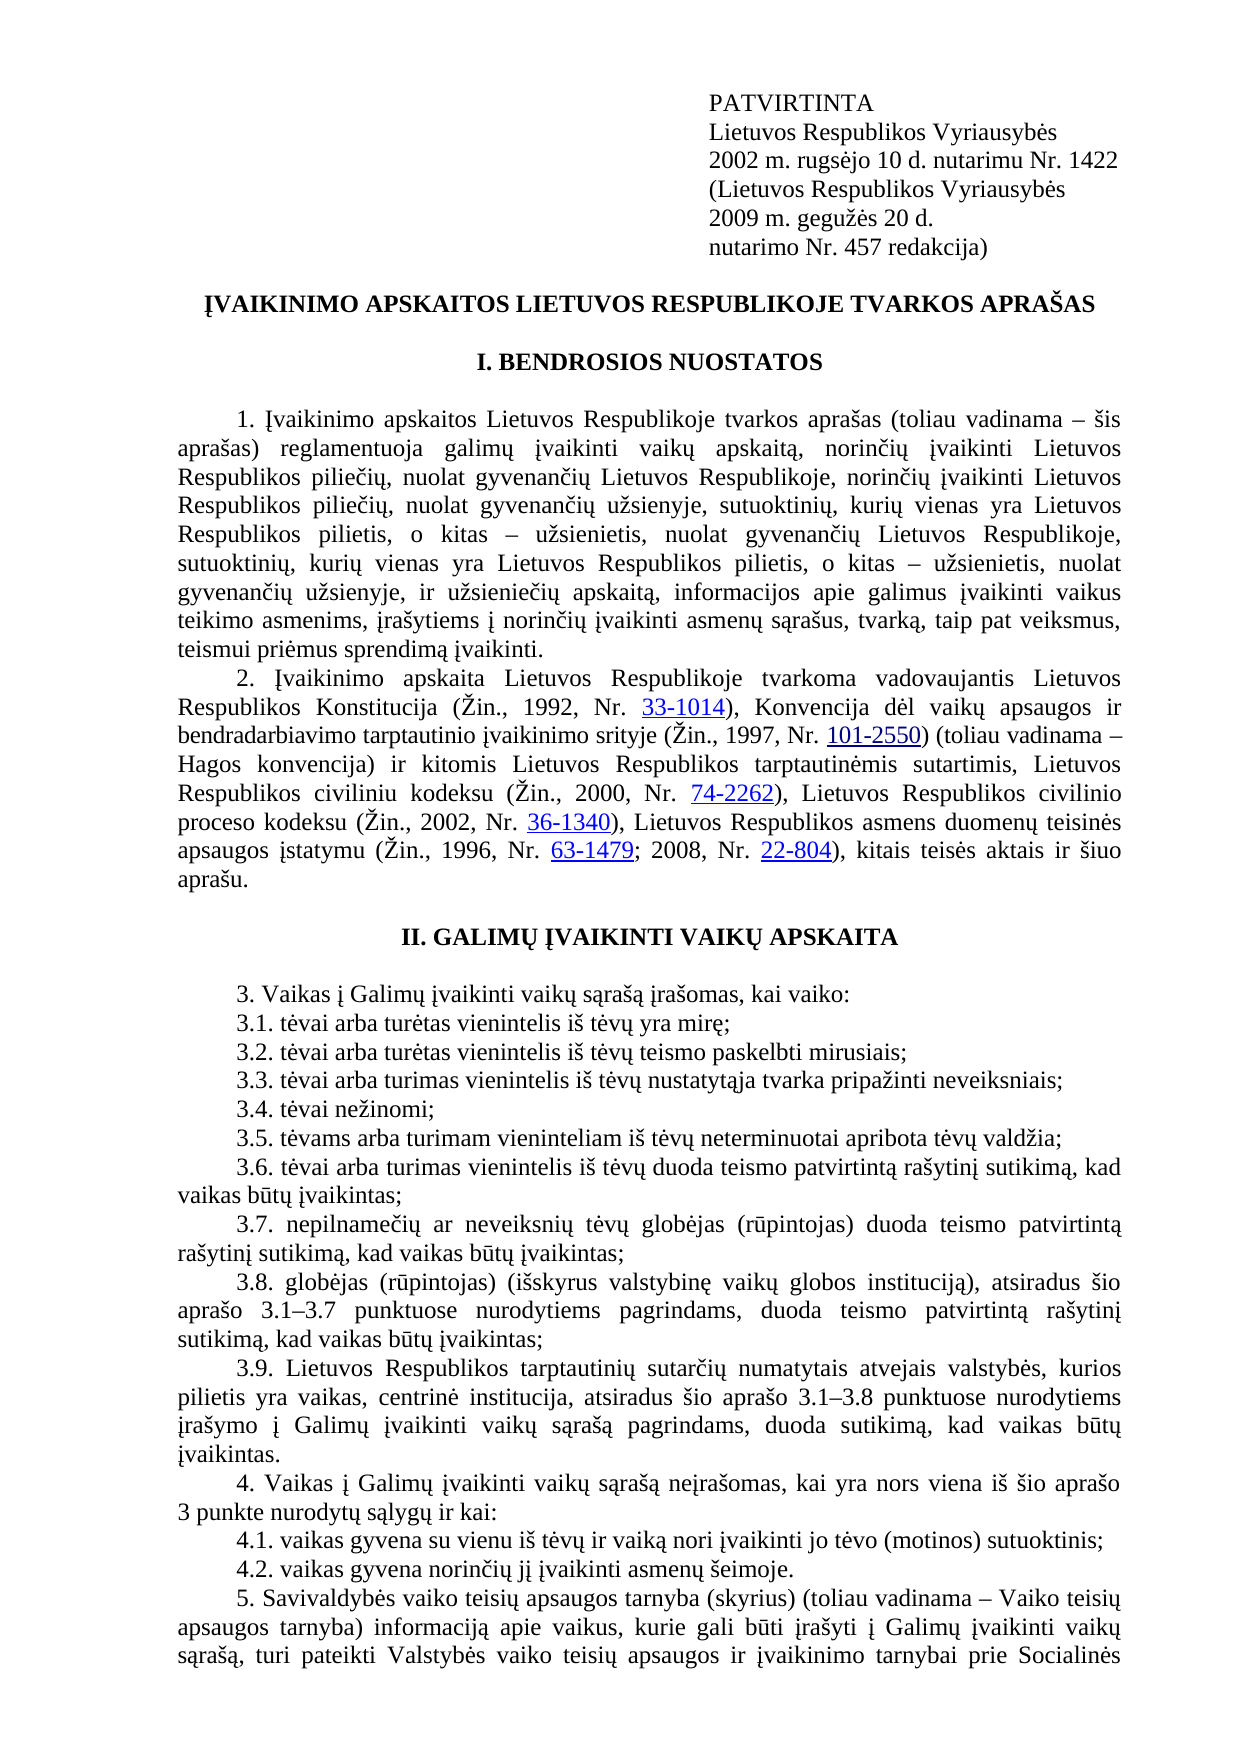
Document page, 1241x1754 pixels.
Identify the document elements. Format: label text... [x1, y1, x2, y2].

text 3.8. globėjas (rūpintojas) (išskyrus valstybinę vaikų globos instituciją), atsiradus šio aprašo 3.1–3.7 punktuose nurodytiems pagrindams, duoda teismo patvirtintą rašytinį sutikimą, kad vaikas būtų įvaikintas; [177, 1267, 1122, 1353]
text 3.9. Lietuvos Respublikos tarptautinių sutarčių numatytais atvejais valstybės, kurios pilietis yra vaikas, centrinė institucija, atsiradus šio aprašo 3.1–3.8 punktuose nurodytiems įrašymo į Galimų įvaikinti vaikų sąrašą pagrindams, duoda sutikimą, kad vaikas būtų įvaikintas. [177, 1353, 1122, 1468]
text 3.6. tėvai arba turimas vienintelis iš tėvų duoda teismo patvirtintą rašytinį sutikimą, kad vaikas būtų įvaikintas; [177, 1152, 1122, 1209]
text 4.2. vaikas gyvena norinčių jį įvaikinti asmenų šeimoje. [177, 1554, 1122, 1583]
text 3.7. nepilnamečių ar neveiksnių tėvų globėjas (rūpintojas) duoda teismo patvirtintą rašytinį sutikimą, kad vaikas būtų įvaikintas; [177, 1209, 1122, 1267]
text 2. Įvaikinimo apskaita Lietuvos Respublikoje tvarkoma vadovaujantis Lietuvos Respublikos Konstitucija (Žin., 1992, Nr. 33-1014), Konvencija dėl vaikų apsaugos ir bendradarbiavimo tarptautinio įvaikinimo srityje (Žin., 1997, Nr. 101-2550) (toliau vadinama – Hagos konvencija) ir kitomis Lietuvos Respublikos tarptautinėmis sutartimis, Lietuvos Respublikos civiliniu kodeksu (Žin., 2000, Nr. 74-2262), Lietuvos Respublikos civilinio proceso kodeksu (Žin., 2002, Nr. 36-1340), Lietuvos Respublikos asmens duomenų teisinės apsaugos įstatymu (Žin., 1996, Nr. 63-1479; 2008, Nr. 22-804), kitais teisės aktais ir šiuo aprašu. [177, 663, 1122, 893]
text Patvirtinta [177, 88, 1122, 117]
text 5. Savivaldybės vaiko teisių apsaugos tarnyba (skyrius) (toliau vadinama – Vaiko teisių apsaugos tarnyba) informaciją apie vaikus, kurie gali būti įrašyti į Galimų įvaikinti vaikų sąrašą, turi pateikti Valstybės vaiko teisių apsaugos ir įvaikinimo tarnybai prie Socialinės [177, 1583, 1122, 1669]
text 4.1. vaikas gyvena su vienu iš tėvų ir vaiką nori įvaikinti jo tėvo (motinos) sutuoktinis; [177, 1525, 1122, 1554]
text ĮVAIKINIMO APSKAITOS LIETUVOS RESPUBLIKOJE TVARKOS APRAŠAS [177, 289, 1122, 318]
text 3.4. tėvai nežinomi; [177, 1094, 1122, 1123]
text II. GALIMŲ ĮVAIKINTI VAIKŲ APSKAITA [177, 922, 1122, 950]
text 3. Vaikas į Galimų įvaikinti vaikų sąrašą įrašomas, kai vaiko: [177, 979, 1122, 1008]
text (Lietuvos Respublikos Vyriausybės [177, 174, 1122, 203]
text 2002 m. rugsėjo 10 d. nutarimu Nr. 1422 [177, 145, 1122, 174]
text 3.3. tėvai arba turimas vienintelis iš tėvų nustatytąja tvarka pripažinti neveiksniais; [177, 1065, 1122, 1094]
text nutarimo Nr. 457 redakcija) [177, 232, 1122, 260]
text 3.2. tėvai arba turėtas vienintelis iš tėvų teismo paskelbti mirusiais; [177, 1037, 1122, 1065]
text I. BENDROSIOS NUOSTATOS [177, 347, 1122, 375]
text 3.1. tėvai arba turėtas vienintelis iš tėvų yra mirę; [177, 1008, 1122, 1037]
text 3.5. tėvams arba turimam vieninteliam iš tėvų neterminuotai apribota tėvų valdžia; [177, 1123, 1122, 1152]
text 2009 m. gegužės 20 d. [177, 203, 1122, 232]
text 1. Įvaikinimo apskaitos Lietuvos Respublikoje tvarkos aprašas (toliau vadinama – šis aprašas) reglamentuoja galimų įvaikinti vaikų apskaitą, norinčių įvaikinti Lietuvos Respublikos piliečių, nuolat gyvenančių Lietuvos Respublikoje, norinčių įvaikinti Lietuvos Respublikos piliečių, nuolat gyvenančių užsienyje, sutuoktinių, kurių vienas yra Lietuvos Respublikos pilietis, o kitas – užsienietis, nuolat gyvenančių Lietuvos Respublikoje, sutuoktinių, kurių vienas yra Lietuvos Respublikos pilietis, o kitas – užsienietis, nuolat gyvenančių užsienyje, ir užsieniečių apskaitą, informacijos apie galimus įvaikinti vaikus teikimo asmenims, įrašytiems į norinčių įvaikinti asmenų sąrašus, tvarką, taip pat veiksmus, teismui priėmus sprendimą įvaikinti. [177, 404, 1122, 663]
text 4. Vaikas į Galimų įvaikinti vaikų sąrašą neįrašomas, kai yra nors viena iš šio aprašo 3 punkte nurodytų sąlygų ir kai: [177, 1468, 1122, 1525]
text Lietuvos Respublikos Vyriausybės [177, 117, 1122, 145]
